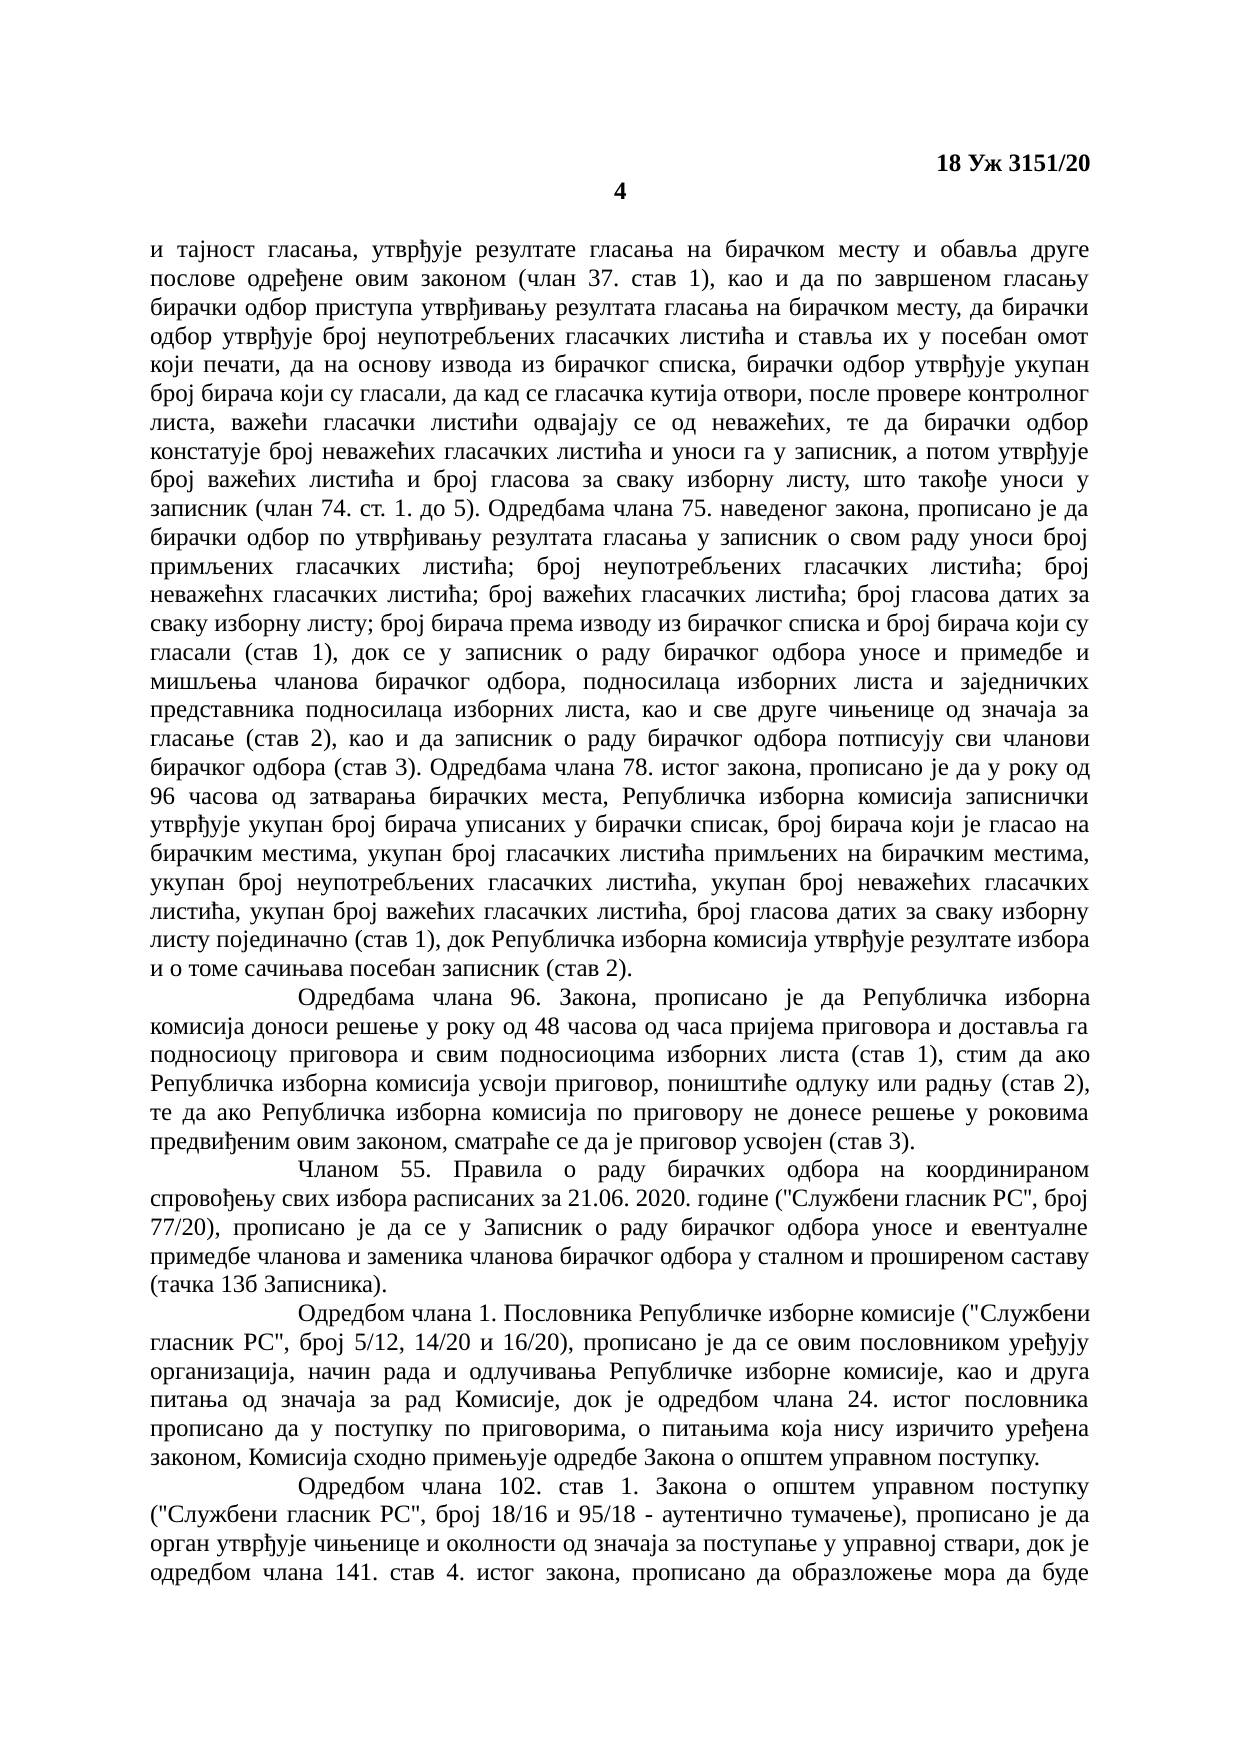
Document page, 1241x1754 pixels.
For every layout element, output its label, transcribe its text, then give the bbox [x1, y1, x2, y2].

text и тајност гласања, утврђује резултате гласања на бирачком месту и обавља друге послове одређене овим законом (члан 37. став 1), као и да по завршеном гласању бирачки одбор приступа утврђивању резултата гласања на бирачком месту, да бирачки одбор утврђује број неупотребљених гласачких листића и ставља их у посебан омот који печати, да на основу извода из бирачког списка, бирачки одбор утврђује укупан број бирача који су гласали, да кад се гласачка кутија отвори, после провере контролног листа, важећи гласачки листићи одвајају се од неважећих, те да бирачки одбор констатује број неважећих гласачких листића и уноси га у записник, а потом утврђује број важећих листића и број гласова за сваку изборну листу, што такође уноси у записник (члан 74. ст. 1. до 5). Одредбама члана 75. наведеног закона, прописано је да бирачки одбор по утврђивању резултата гласања у записник о свом раду уноси број примљених гласачких листића; број неупотребљених гласачких листића; број неважећнх гласачких листића; број важећих гласачких листића; број гласова датих за сваку изборну листу; број бирача према изводу из бирачког списка и број бирача који су гласали (став 1), док се у записник о раду бирачког одбора уносе и примедбе и мишљења чланова бирачког одбора, подносилаца изборних листа и заједничких представника подносилаца изборних листа, као и све друге чињенице од значаја за гласање (став 2), као и да записник о раду бирачког одбора потписују сви чланови бирачког одбора (став 3). Одредбама члана 78. истог закона, прописано је да у року од 96 часова од затварања бирачких места, Републичка изборна комисија записнички утврђује укупан број бирача уписаних у бирачки списак, број бирача који је гласао на бирачким местима, укупан број гласачких листића примљених на бирачким местима, укупан број неупотребљених гласачких листића, укупан број неважећих гласачких листића, укупан број важећих гласачких листића, број гласова датих за сваку изборну листу појединачно (став 1), док Републичка изборна комисија утврђује резултате избора и о томе сачињава посебан записник (став 2). [150, 234, 1090, 982]
text Чланом 55. Правила о раду бирачких одбора на координираном спровођењу свих избора расписаних за 21.06. 2020. године (''Службени гласник РС'', број 77/20), прописано је да се у Записник о раду бирачког одбора уносе и евентуалне примедбе чланова и заменика чланова бирачког одбора у сталном и проширеном саставу (тачка 13б Записника). [150, 1154, 1090, 1298]
text Одредбом члана 1. Пословника Републичке изборне комисије (''Службени гласник РС'', број 5/12, 14/20 и 16/20), прописано је да се овим пословником уређују организација, начин рада и одлучивања Републичке изборне комисије, као и друга питања од значаја за рад Комисије, док је одредбом члана 24. истог пословника прописано да у поступку по приговорима, о питањима која нису изричито уређена законом, Комисија сходно примењује одредбе Закона о општем управном поступку. [150, 1298, 1090, 1471]
text Одредбом члана 102. став 1. Закона о општем управном поступку (''Службени гласник РС'', број 18/16 и 95/18 - аутентично тумачење), прописано је да орган утврђује чињенице и околности од значаја за поступање у управној ствари, док је одредбом члана 141. став 4. истог закона, прописано да образложење мора да буде [150, 1471, 1090, 1586]
text Одредбама члана 96. Закона, прописано је да Републичка изборна комисија доноси решење у року од 48 часова од часа пријема приговора и доставља га подносиоцу приговора и свим подносиоцима изборних листа (став 1), стим да ако Републичка изборна комисија усвоји приговор, поништиће одлуку или радњу (став 2), те да ако Републичка изборна комисија по приговору не донесе решење у роковима предвиђеним овим законом, сматраће се да је приговор усвојен (став 3). [150, 982, 1090, 1154]
